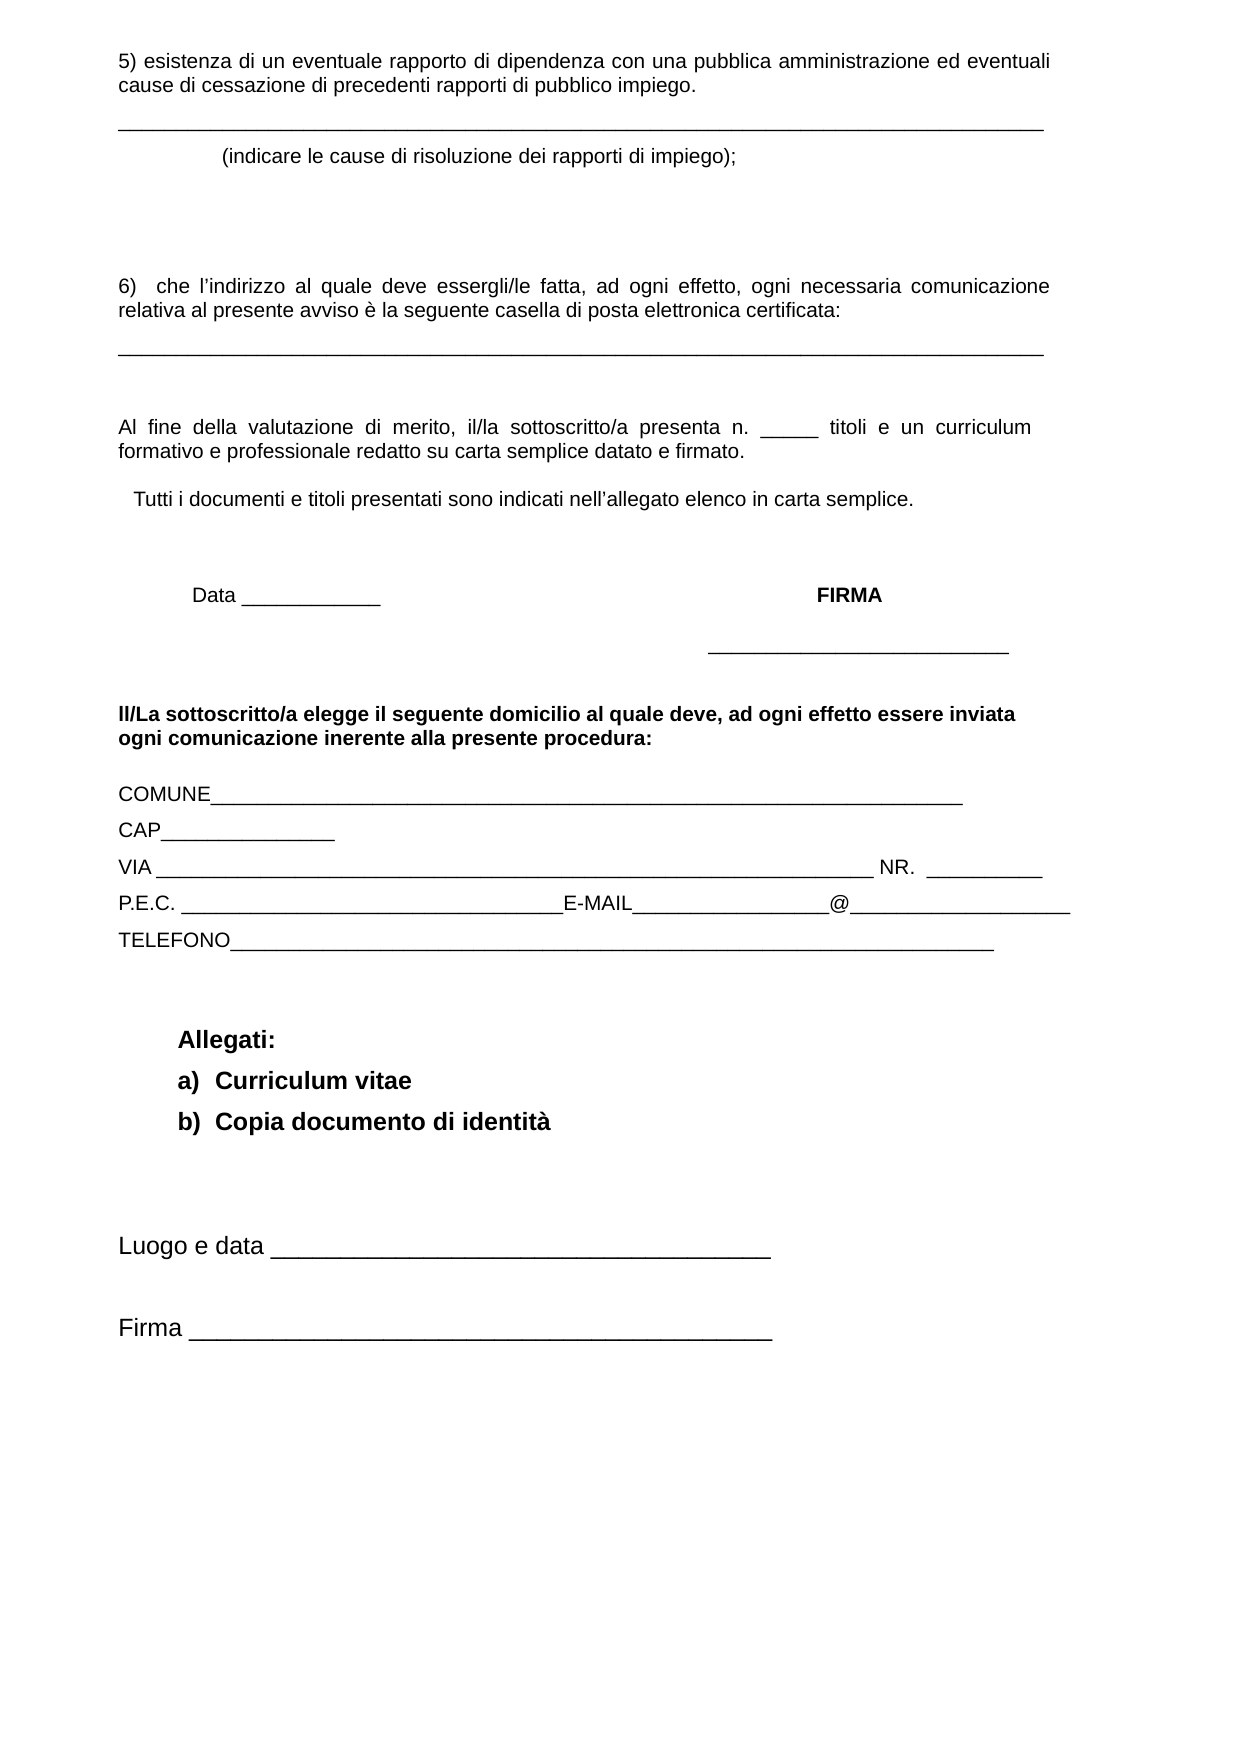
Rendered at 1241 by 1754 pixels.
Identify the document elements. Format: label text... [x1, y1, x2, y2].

text Firma __________________________________________ [118, 1313, 1092, 1342]
text Data ____________ FIRMA [118, 582, 1033, 606]
text 5) esistenza di un eventuale rapporto di dipendenza con una pubblica amministrazione ed eventuali cause di cessazione di precedenti rapporti di pubblico impiego. [118, 49, 1051, 97]
text (indicare le cause di risoluzione dei rapporti di impiego); [118, 144, 1051, 168]
text Luogo e data ____________________________________ [118, 1231, 1092, 1259]
text ________________________________________________________________________________ [118, 108, 1051, 132]
text CAP_______________ [118, 818, 1092, 842]
text Al fine della valutazione di merito, il/la sottoscritto/a presenta n. _____ titoli e un curriculum formativo e professionale redatto su carta semplice datato e firmato. [118, 415, 1033, 463]
text VIA ______________________________________________________________ NR. __________ [118, 855, 1092, 879]
text ________________________________________________________________________________ [118, 333, 1051, 357]
text __________________________ [118, 630, 1033, 654]
text Allegati: [118, 1024, 1092, 1053]
text TELEFONO__________________________________________________________________ [118, 928, 1092, 952]
text Tutti i documenti e titoli presentati sono indicati nell’allegato elenco in carta semplice. [118, 487, 1033, 511]
text P.E.C. _________________________________E-MAIL_________________@___________________ [118, 891, 1092, 915]
text 6) che l’indirizzo al quale deve essergli/le fatta, ad ogni effetto, ogni necessaria comunicazione relativa al presente avviso è la seguente casella di posta elettronica certificata: [118, 273, 1051, 321]
list Copia documento di identità [177, 1107, 1092, 1136]
text COMUNE_________________________________________________________________ [118, 782, 1092, 806]
text ll/La sottoscritto/a elegge il seguente domicilio al quale deve, ad ogni effetto essere inviata ogni comunicazione inerente alla presente procedura: [118, 702, 1034, 750]
list Curriculum vitae [177, 1066, 1092, 1094]
